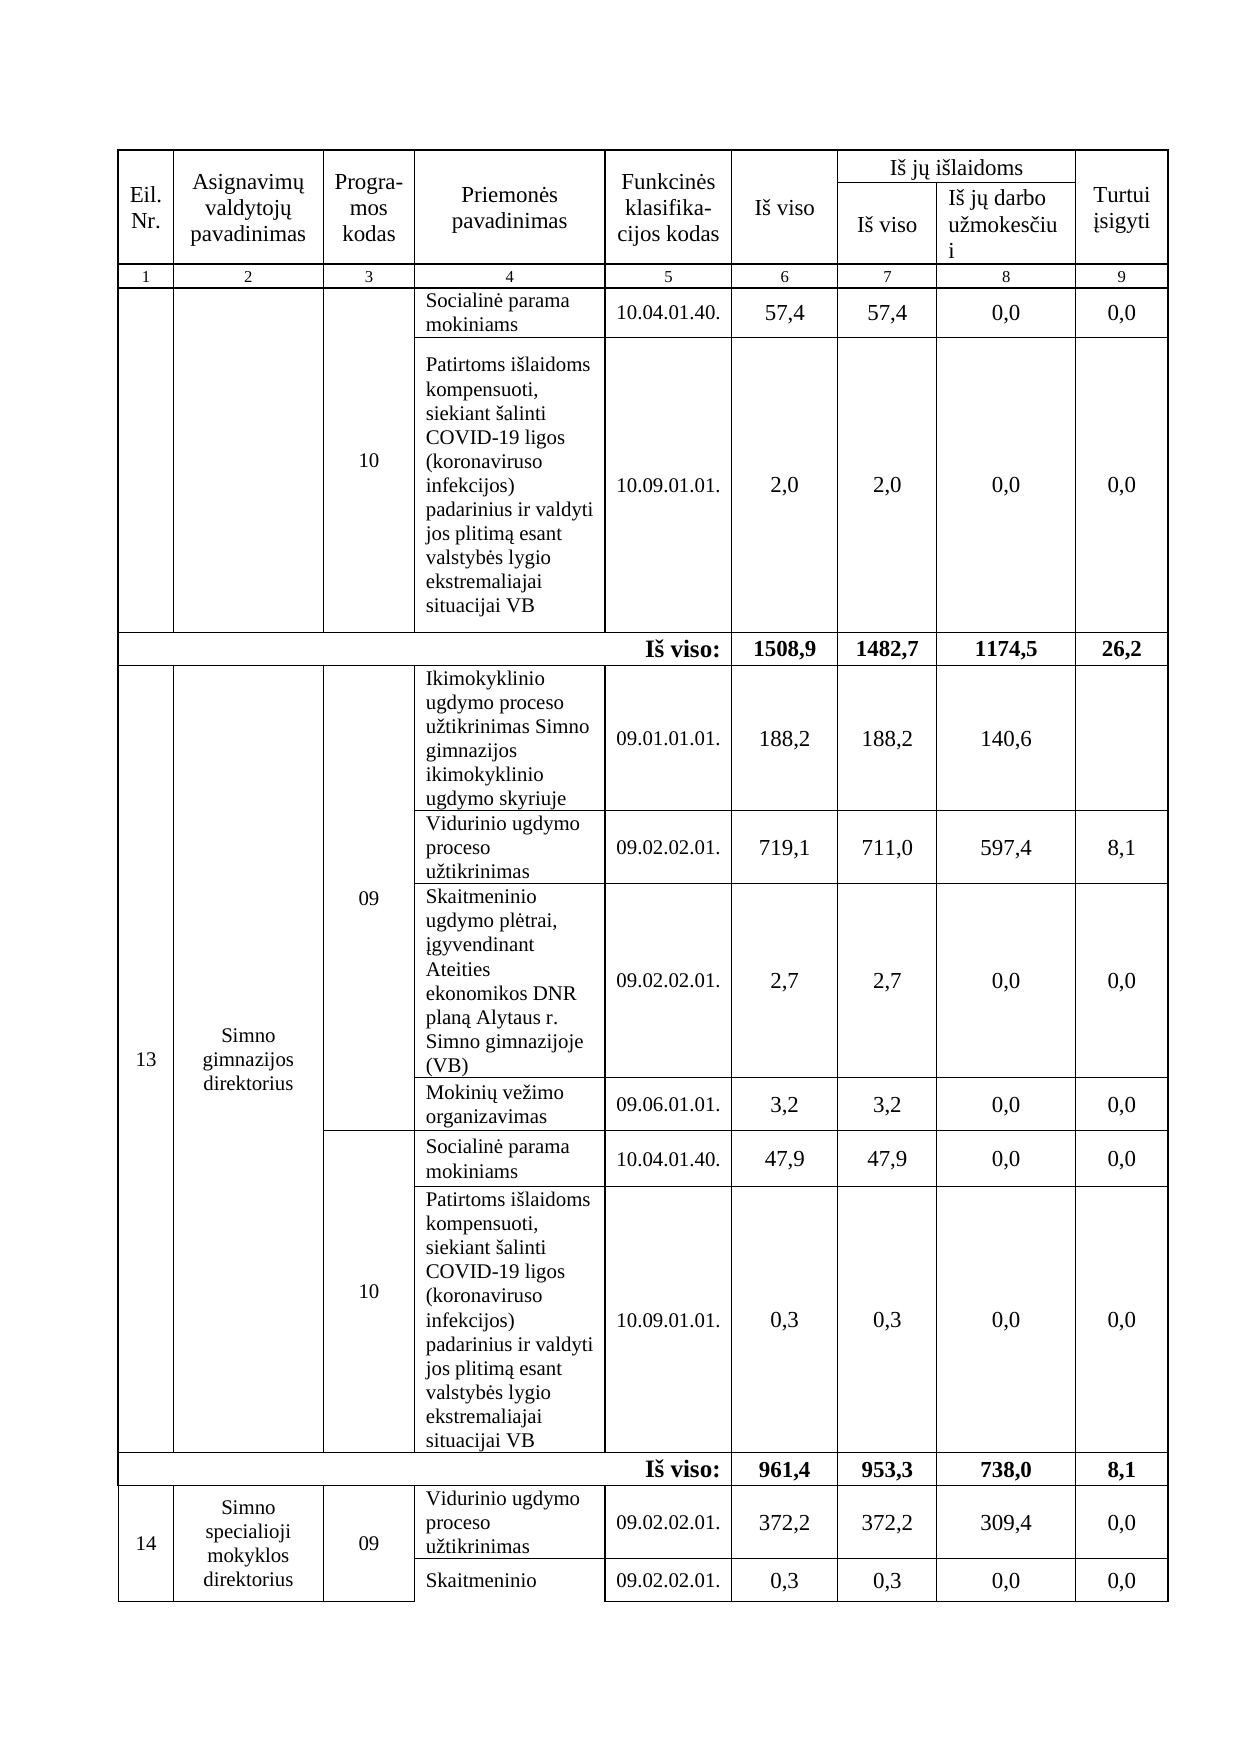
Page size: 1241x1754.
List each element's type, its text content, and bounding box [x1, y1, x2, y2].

table_cell 0,0 [1076, 1078, 1167, 1130]
table_cell 0,0 [937, 1131, 1075, 1186]
table_header Iš jų išlaidoms [838, 151, 1075, 182]
table_cell 961,4 [732, 1453, 837, 1485]
table_cell 0,0 [1076, 1486, 1167, 1558]
table_cell 0,0 [937, 884, 1075, 1077]
table_cell 10.04.01.40. [606, 1131, 731, 1186]
table_cell 0,0 [937, 289, 1075, 337]
table_cell 0,0 [937, 1187, 1075, 1452]
table_cell 3 [324, 265, 414, 287]
table_cell 372,2 [732, 1486, 837, 1558]
table_cell 2,7 [732, 884, 837, 1077]
table_cell Skaitmeninio [415, 1559, 604, 1601]
table_cell 3,2 [838, 1078, 936, 1130]
table_cell Vidurinio ugdymo proceso užtikrinimas [415, 811, 604, 883]
table_header Progra-mos kodas [324, 151, 414, 263]
table_header Eil. Nr. [119, 151, 173, 263]
table_cell 1482,7 [838, 633, 936, 664]
table_cell 6 [732, 265, 837, 287]
table_cell 8,1 [1076, 1453, 1167, 1485]
table_cell 0,3 [838, 1559, 936, 1601]
table_cell Mokinių vežimo organizavimas [415, 1078, 604, 1130]
table_header Priemonės pavadinimas [415, 151, 604, 263]
table_cell 372,2 [838, 1486, 936, 1558]
table_header Iš viso [732, 151, 837, 263]
table_header Funkcinės klasifika-cijos kodas [606, 151, 731, 263]
table_cell [119, 289, 173, 632]
table_cell 09.02.02.01. [606, 1486, 731, 1558]
table_cell Iš jų darbo užmokesčiui [937, 183, 1075, 263]
table_cell 0,3 [838, 1187, 936, 1452]
table_cell Iš viso: [119, 1453, 731, 1485]
table_cell 3,2 [732, 1078, 837, 1130]
table_cell 140,6 [937, 666, 1075, 810]
table_cell 0,0 [1076, 884, 1167, 1077]
table_cell 953,3 [838, 1453, 936, 1485]
table_cell 09 [324, 666, 414, 1130]
table_header Turtui įsigyti [1076, 151, 1167, 263]
table_cell 10 [324, 1131, 414, 1452]
table_cell 0,3 [732, 1187, 837, 1452]
table_cell [174, 289, 323, 632]
table_cell 597,4 [937, 811, 1075, 883]
table_cell Iš viso: [119, 633, 731, 664]
table_cell 2,7 [838, 884, 936, 1077]
table_cell 7 [838, 265, 936, 287]
table_cell 57,4 [732, 289, 837, 337]
table_cell 0,0 [937, 1078, 1075, 1130]
table_cell Ikimokyklinio ugdymo proceso užtikrinimas Simno gimnazijos ikimokyklinio ugdymo skyriuje [415, 666, 604, 810]
table_cell 13 [119, 666, 173, 1452]
table_cell 09.02.02.01. [606, 811, 731, 883]
table_cell 10.09.01.01. [606, 1187, 731, 1452]
table_cell Socialinė parama mokiniams [415, 289, 604, 337]
table_cell 0,0 [1076, 1559, 1167, 1601]
table_cell 1508,9 [732, 633, 837, 664]
table_cell 719,1 [732, 811, 837, 883]
table_cell 09.06.01.01. [606, 1078, 731, 1130]
table_cell 09.02.02.01. [606, 884, 731, 1077]
table_cell 1 [119, 265, 173, 287]
table_cell 57,4 [838, 289, 936, 337]
table_cell 47,9 [838, 1131, 936, 1186]
table_cell Skaitmeninio ugdymo plėtrai, įgyvendinant Ateities ekonomikos DNR planą Alytaus r. Simno gimnazijoje (VB) [415, 884, 604, 1077]
table_cell Iš viso [838, 183, 936, 263]
table_cell 10.04.01.40. [606, 289, 731, 337]
table_cell 2 [174, 265, 323, 287]
table_cell 738,0 [937, 1453, 1075, 1485]
table_cell 8,1 [1076, 811, 1167, 883]
table_cell Patirtoms išlaidoms kompensuoti, siekiant šalinti COVID-19 ligos (koronaviruso infekcijos) padarinius ir valdyti jos plitimą esant valstybės lygio ekstremaliajai situacijai VB [415, 338, 604, 632]
table_cell 09.01.01.01. [606, 666, 731, 810]
table_cell 188,2 [838, 666, 936, 810]
table_cell 10 [324, 289, 414, 632]
table_cell 188,2 [732, 666, 837, 810]
table_cell 0,0 [1076, 1187, 1167, 1452]
table_cell 4 [415, 265, 604, 287]
table_cell 47,9 [732, 1131, 837, 1186]
table_cell 0,0 [937, 338, 1075, 632]
table_cell 09.02.02.01. [606, 1559, 731, 1601]
table_cell 5 [606, 265, 731, 287]
table_cell 711,0 [838, 811, 936, 883]
table_cell 09 [324, 1486, 414, 1601]
table_cell 2,0 [838, 338, 936, 632]
table_cell Patirtoms išlaidoms kompensuoti, siekiant šalinti COVID-19 ligos (koronaviruso infekcijos) padarinius ir valdyti jos plitimą esant valstybės lygio ekstremaliajai situacijai VB [415, 1187, 604, 1452]
table_cell 309,4 [937, 1486, 1075, 1558]
table_cell 2,0 [732, 338, 837, 632]
table_cell 8 [937, 265, 1075, 287]
table_header Asignavimų valdytojų pavadinimas [174, 151, 323, 263]
table_cell 26,2 [1076, 633, 1167, 664]
table_cell [1076, 666, 1167, 810]
table_cell 0,0 [1076, 1131, 1167, 1186]
table_cell Simno specialioji mokyklos direktorius [174, 1486, 323, 1601]
table_cell 0,3 [732, 1559, 837, 1601]
table_cell 9 [1076, 265, 1167, 287]
table_cell 10.09.01.01. [606, 338, 731, 632]
table_cell 14 [119, 1486, 173, 1601]
table_cell Vidurinio ugdymo proceso užtikrinimas [415, 1486, 604, 1558]
table_cell Simno gimnazijos direktorius [174, 666, 323, 1452]
table_cell 0,0 [937, 1559, 1075, 1601]
table_cell Socialinė parama mokiniams [415, 1131, 604, 1186]
table_cell 1174,5 [937, 633, 1075, 664]
table_cell 0,0 [1076, 338, 1167, 632]
table_cell 0,0 [1076, 289, 1167, 337]
